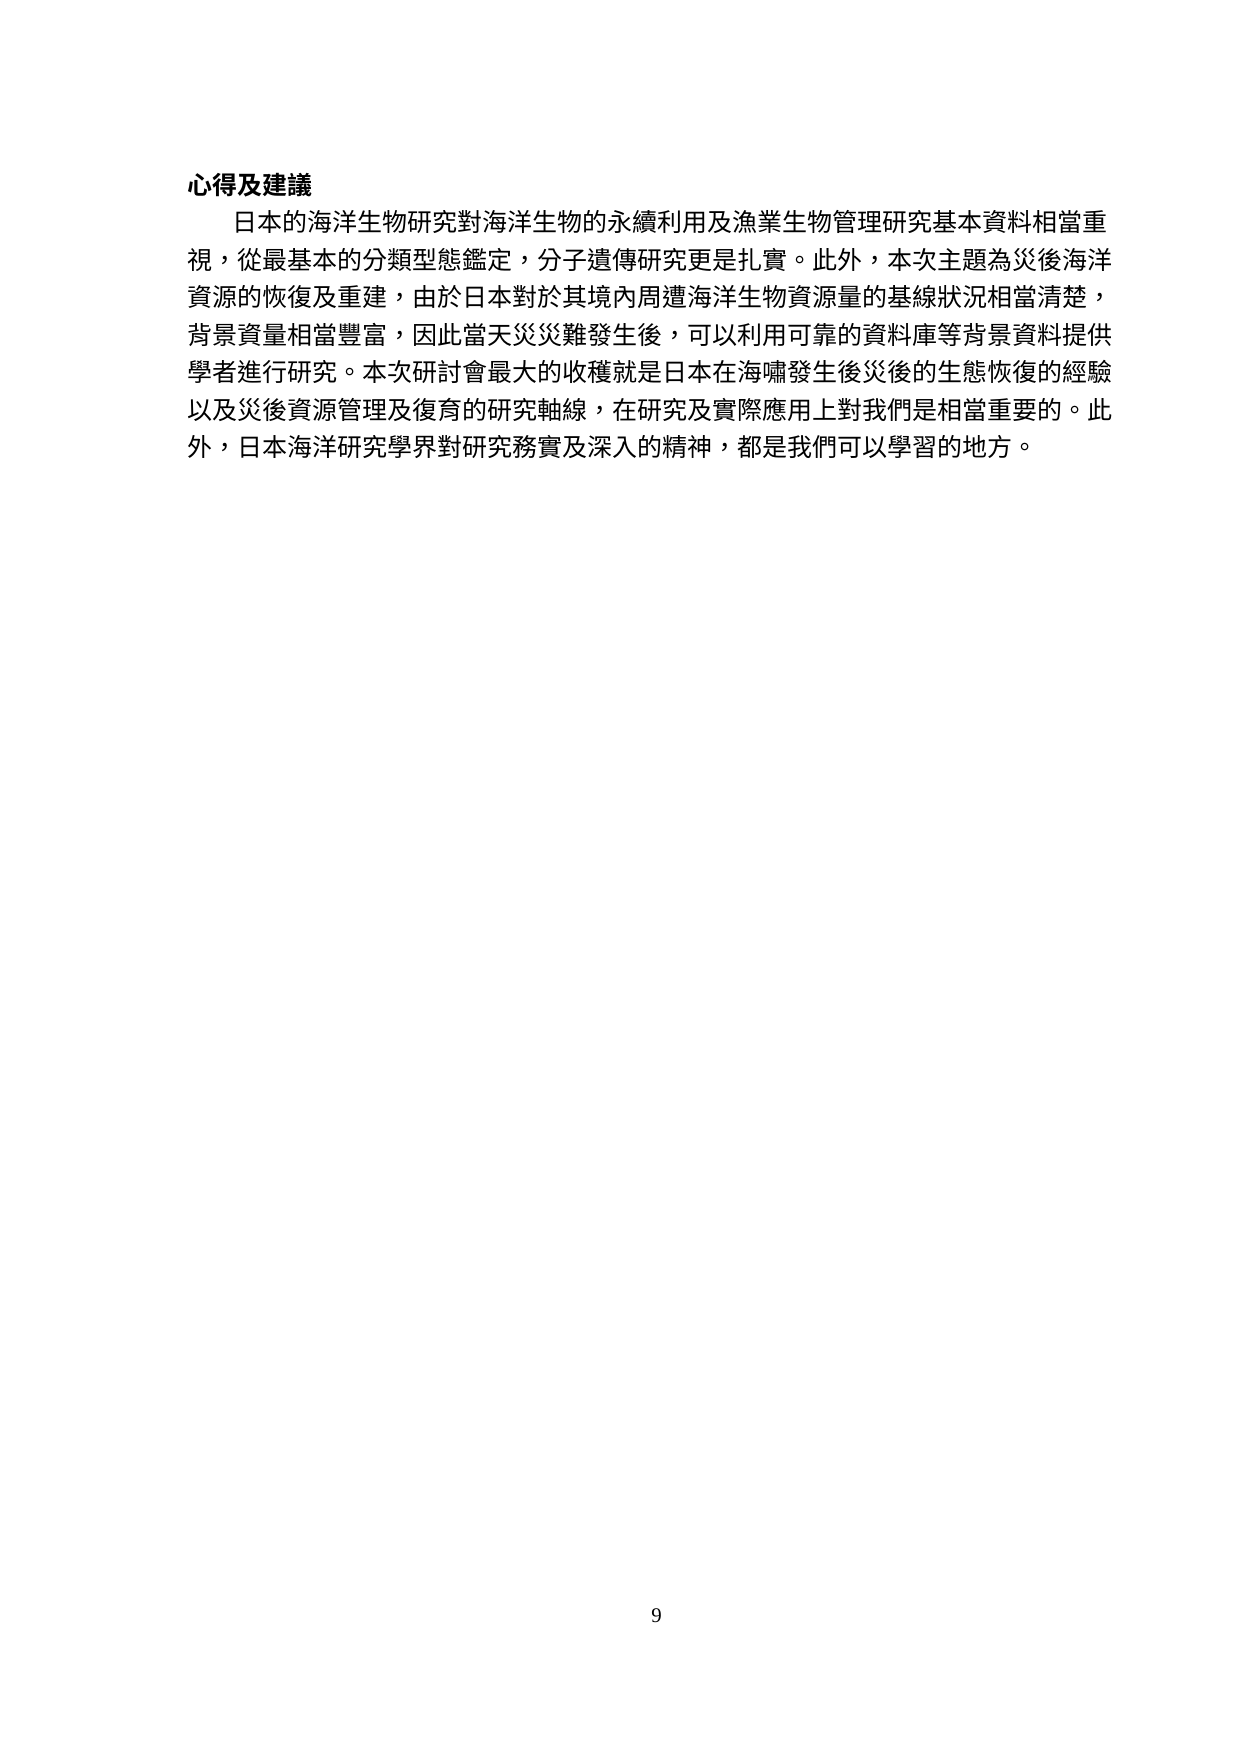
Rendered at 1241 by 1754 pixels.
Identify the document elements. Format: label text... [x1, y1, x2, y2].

text 日本的海洋生物研究對海洋生物的永續利用及漁業生物管理研究基本資料相當重視，從最基本的分類型態鑑定，分子遺傳研究更是扎實。此外，本次主題為災後海洋資源的恢復及重建，由於日本對於其境內周遭海洋生物資源量的基線狀況相當清楚，背景資量相當豐富，因此當天災災難發生後，可以利用可靠的資料庫等背景資料提供學者進行研究。本次研討會最大的收穫就是日本在海嘯發生後災後的生態恢復的經驗以及災後資源管理及復育的研究軸線，在研究及實際應用上對我們是相當重要的。此外，日本海洋研究學界對研究務實及深入的精神，都是我們可以學習的地方。 [187, 202, 1125, 464]
text 心得及建議 [187, 164, 1125, 202]
